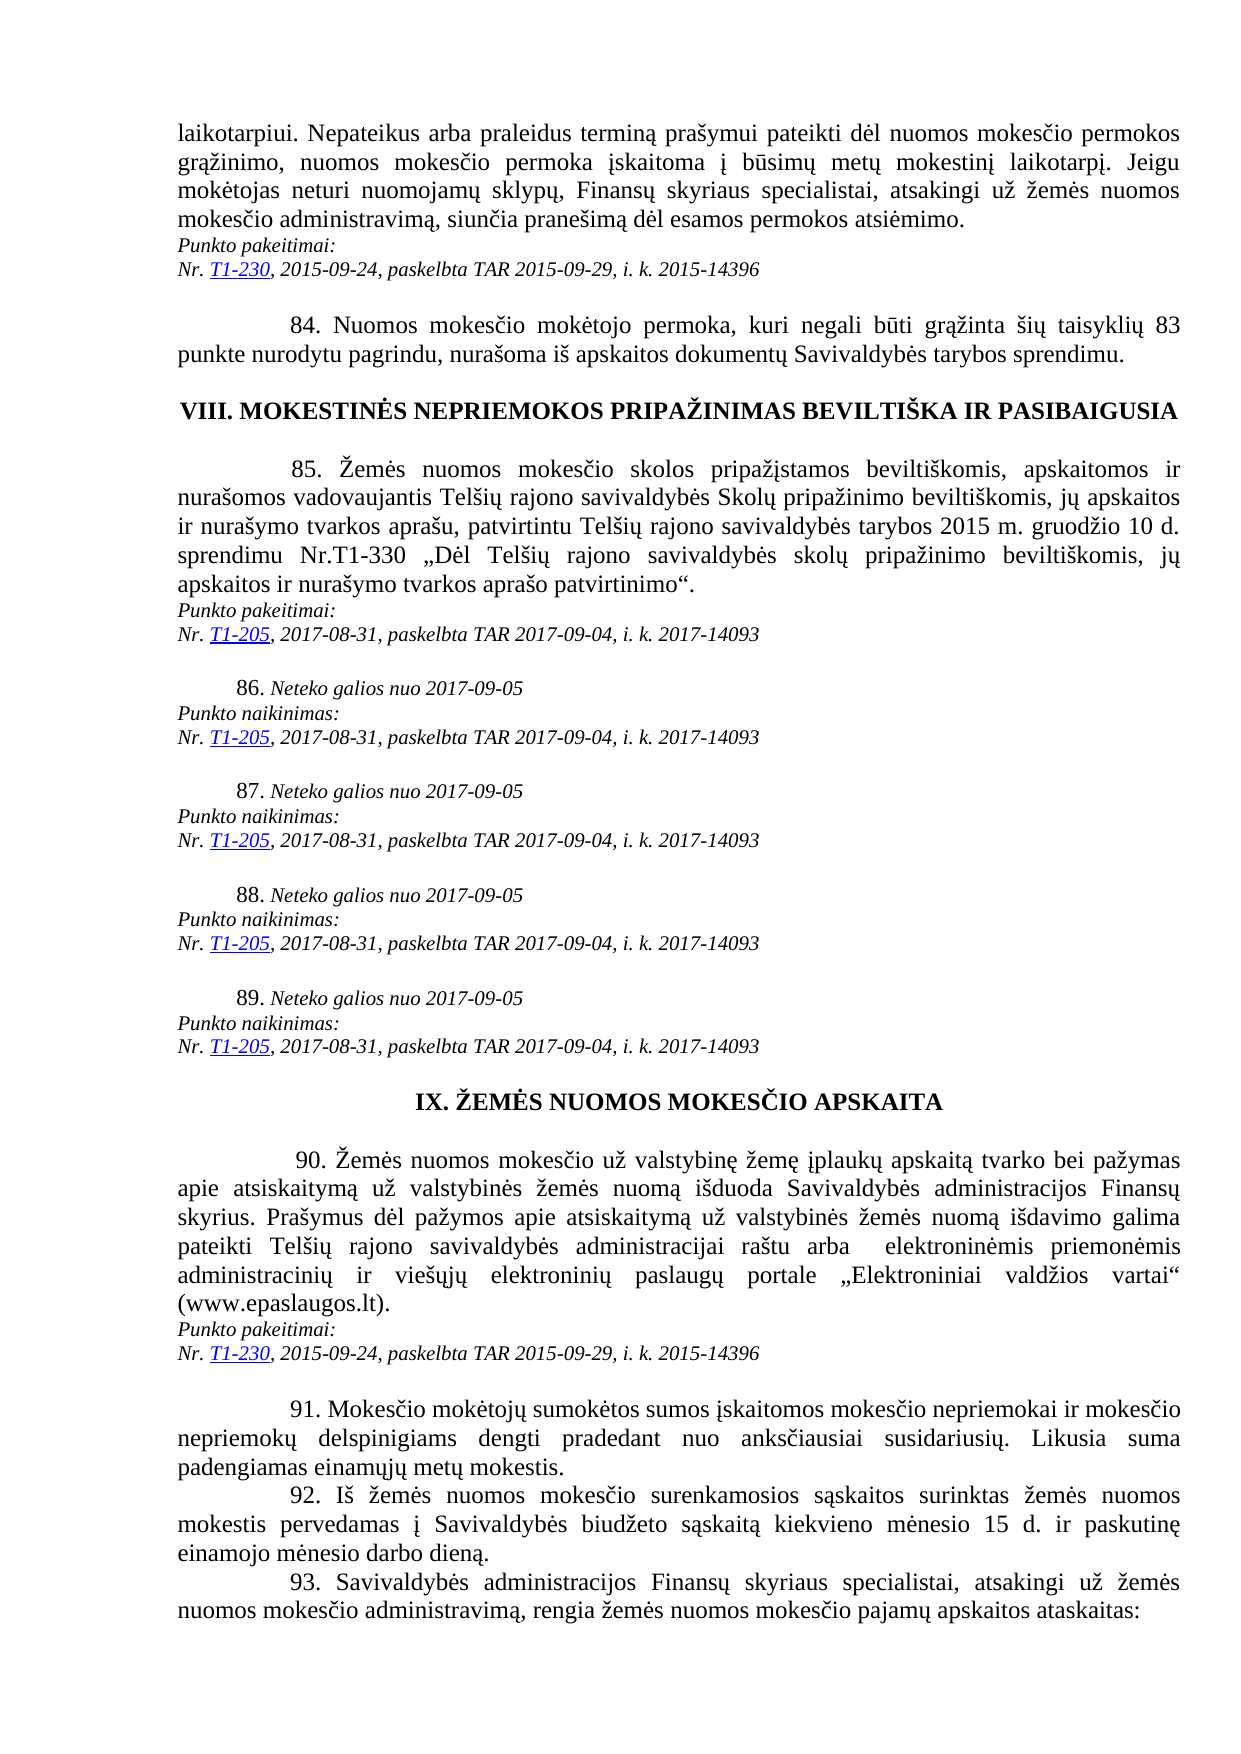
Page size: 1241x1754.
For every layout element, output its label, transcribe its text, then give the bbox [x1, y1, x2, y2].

text 86. Neteko galios nuo 2017-09-05 [177, 674, 1181, 701]
text Nr. T1-205, 2017-08-31, paskelbta TAR 2017-09-04, i. k. 2017-14093 [177, 828, 1181, 852]
text 93. Savivaldybės administracijos Finansų skyriaus specialistai, atsakingi už žemės nuomos mokesčio administravimą, rengia žemės nuomos mokesčio pajamų apskaitos ataskaitas: [177, 1567, 1181, 1624]
text 87. Neteko galios nuo 2017-09-05 [177, 778, 1181, 804]
text Nr. T1-205, 2017-08-31, paskelbta TAR 2017-09-04, i. k. 2017-14093 [177, 931, 1181, 955]
text Nr. T1-205, 2017-08-31, paskelbta TAR 2017-09-04, i. k. 2017-14093 [177, 725, 1181, 749]
text 90. Žemės nuomos mokesčio už valstybinę žemę įplaukų apskaitą tvarko bei pažymas apie atsiskaitymą už valstybinės žemės nuomą išduoda Savivaldybės administracijos Finansų skyrius. Prašymus dėl pažymos apie atsiskaitymą už valstybinės žemės nuomą išdavimo galima pateikti Telšių rajono savivaldybės administracijai raštu arba elektroninėmis priemonėmis administracinių ir viešųjų elektroninių paslaugų portale „Elektroniniai valdžios vartai“ (www.epaslaugos.lt). [177, 1145, 1181, 1317]
text Nr. T1-205, 2017-08-31, paskelbta TAR 2017-09-04, i. k. 2017-14093 [177, 1034, 1181, 1058]
text Punkto naikinimas: [177, 1010, 1181, 1034]
text 85. Žemės nuomos mokesčio skolos pripažįstamos beviltiškomis, apskaitomos ir nurašomos vadovaujantis Telšių rajono savivaldybės Skolų pripažinimo beviltiškomis, jų apskaitos ir nurašymo tvarkos aprašu, patvirtintu Telšių rajono savivaldybės tarybos 2015 m. gruodžio 10 d. sprendimu Nr.T1-330 „Dėl Telšių rajono savivaldybės skolų pripažinimo beviltiškomis, jų apskaitos ir nurašymo tvarkos aprašo patvirtinimo“. [177, 454, 1181, 597]
text 91. Mokesčio mokėtojų sumokėtos sumos įskaitomos mokesčio nepriemokai ir mokesčio nepriemokų delspinigiams dengti pradedant nuo anksčiausiai susidariusių. Likusia suma padengiamas einamųjų metų mokestis. [177, 1394, 1181, 1480]
text 92. Iš žemės nuomos mokesčio surenkamosios sąskaitos surinktas žemės nuomos mokestis pervedamas į Savivaldybės biudžeto sąskaitą kiekvieno mėnesio 15 d. ir paskutinę einamojo mėnesio darbo dieną. [177, 1480, 1181, 1567]
text Nr. T1-230, 2015-09-24, paskelbta TAR 2015-09-29, i. k. 2015-14396 [177, 257, 1181, 281]
text Nr. T1-205, 2017-08-31, paskelbta TAR 2017-09-04, i. k. 2017-14093 [177, 622, 1181, 646]
text IX. ŽEMĖS NUOMOS MOKESČIO APSKAITA [177, 1087, 1181, 1116]
text laikotarpiui. Nepateikus arba praleidus terminą prašymui pateikti dėl nuomos mokesčio permokos grąžinimo, nuomos mokesčio permoka įskaitoma į būsimų metų mokestinį laikotarpį. Jeigu mokėtojas neturi nuomojamų sklypų, Finansų skyriaus specialistai, atsakingi už žemės nuomos mokesčio administravimą, siunčia pranešimą dėl esamos permokos atsiėmimo. [177, 118, 1181, 233]
text Nr. T1-230, 2015-09-24, paskelbta TAR 2015-09-29, i. k. 2015-14396 [177, 1341, 1181, 1365]
text Punkto pakeitimai: [177, 1317, 1181, 1341]
text Punkto naikinimas: [177, 907, 1181, 931]
text 84. Nuomos mokesčio mokėtojo permoka, kuri negali būti grąžinta šių taisyklių 83 punkte nurodytu pagrindu, nurašoma iš apskaitos dokumentų Savivaldybės tarybos sprendimu. [177, 310, 1181, 367]
text Punkto naikinimas: [177, 804, 1181, 828]
text 89. Neteko galios nuo 2017-09-05 [177, 984, 1181, 1010]
text VIII. MOKESTINĖS NEPRIEMOKOS PRIPAŽINIMAS BEVILTIŠKA IR PASIBAIGUSIA [177, 396, 1181, 425]
text Punkto pakeitimai: [177, 597, 1181, 622]
text 88. Neteko galios nuo 2017-09-05 [177, 881, 1181, 907]
text Punkto naikinimas: [177, 701, 1181, 725]
text Punkto pakeitimai: [177, 233, 1181, 257]
